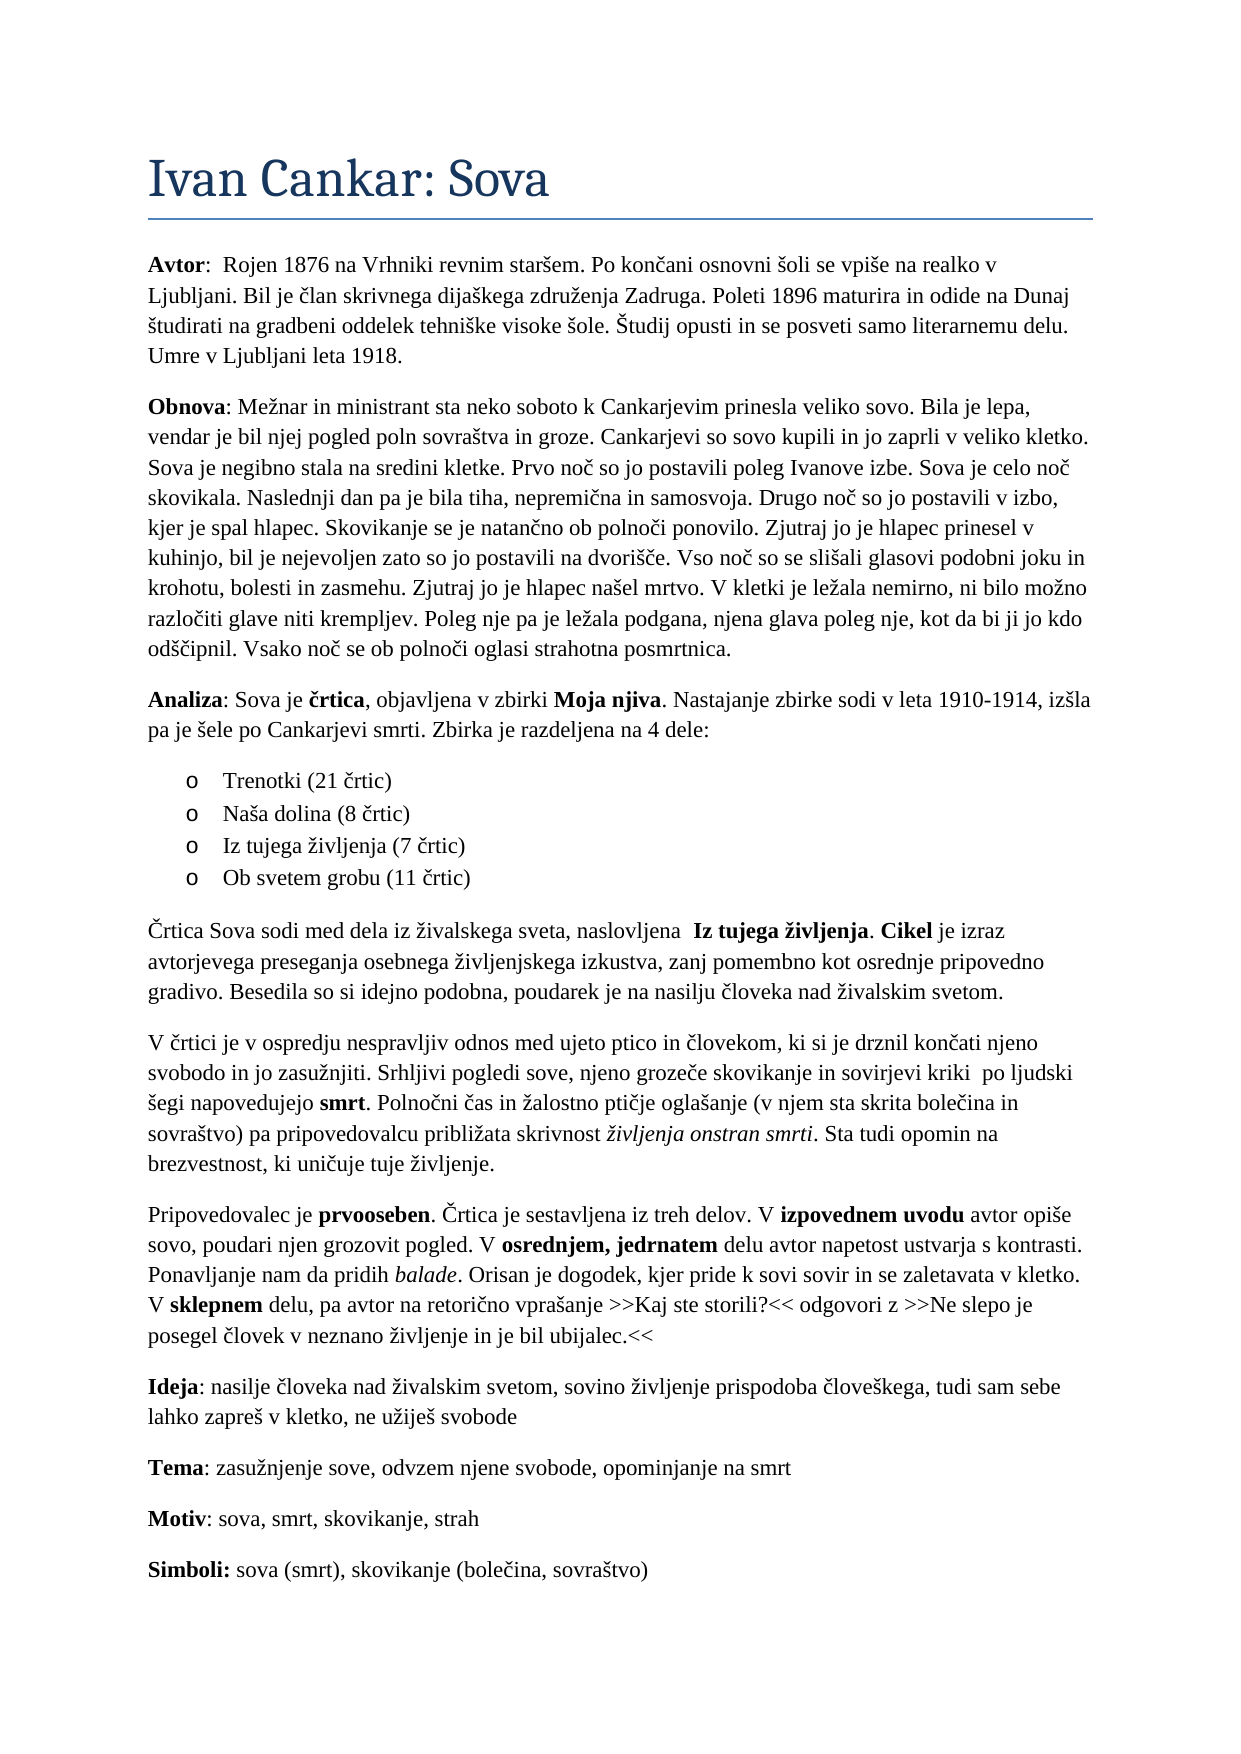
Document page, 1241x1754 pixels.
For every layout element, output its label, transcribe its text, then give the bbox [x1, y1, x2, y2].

text Motiv: sova, smrt, skovikanje, strah [148, 1505, 1093, 1531]
list Iz tujega življenja (7 črtic) [185, 832, 1093, 860]
text Tema: zasužnjenje sove, odvzem njene svobode, opominjanje na smrt [148, 1454, 1093, 1480]
text Črtica Sova sodi med dela iz živalskega sveta, naslovljena Iz tujega življenja. Cikel je izraz avtorjevega preseganja osebnega življenjskega izkustva, zanj pomembno kot osrednje pripovedno gradivo. Besedila so si idejno podobna, poudarek je na nasilju človeka nad živalskim svetom. [148, 918, 1093, 1004]
text Ideja: nasilje človeka nad živalskim svetom, sovino življenje prispodoba človeškega, tudi sam sebe lahko zapreš v kletko, ne užiješ svobode [148, 1373, 1093, 1429]
text Analiza: Sova je črtica, objavljena v zbirki Moja njiva. Nastajanje zbirke sodi v leta 1910-1914, izšla pa je šele po Cankarjevi smrti. Zbirka je razdeljena na 4 dele: [148, 686, 1093, 742]
text Pripovedovalec je prvooseben. Črtica je sestavljena iz treh delov. V izpovednem uvodu avtor opiše sovo, poudari njen grozovit pogled. V osrednjem, jedrnatem delu avtor napetost ustvarja s kontrasti. Ponavljanje nam da pridih balade. Orisan je dogodek, kjer pride k sovi sovir in se zaletavata v kletko. V sklepnem delu, pa avtor na retorično vprašanje >>Kaj ste storili?<< odgovori z >>Ne slepo je posegel človek v neznano življenje in je bil ubijalec.<< [148, 1201, 1093, 1348]
list Trenotki (21 črtic) [185, 767, 1093, 795]
text Avtor: Rojen 1876 na Vrhniki revnim staršem. Po končani osnovni šoli se vpiše na realko v Ljubljani. Bil je član skrivnega dijaškega združenja Zadruga. Poleti 1896 maturira in odide na Dunaj študirati na gradbeni oddelek tehniške visoke šole. Študij opusti in se posveti samo literarnemu delu. Umre v Ljubljani leta 1918. [148, 252, 1093, 368]
title Ivan Cankar: Sova [148, 148, 1093, 218]
list Ob svetem grobu (11 črtic) [185, 864, 1093, 893]
text V črtici je v ospredju nespravljiv odnos med ujeto ptico in človekom, ki si je drznil končati njeno svobodo in jo zasužnjiti. Srhljivi pogledi sove, njeno grozeče skovikanje in sovirjevi kriki po ljudski šegi napovedujejo smrt. Polnočni čas in žalostno ptičje oglašanje (v njem sta skrita bolečina in sovraštvo) pa pripovedovalcu približata skrivnost življenja onstran smrti. Sta tudi opomin na brezvestnost, ki uničuje tuje življenje. [148, 1029, 1093, 1176]
list Naša dolina (8 črtic) [185, 799, 1093, 828]
text Simboli: sova (smrt), skovikanje (bolečina, sovraštvo) [148, 1556, 1093, 1582]
text Obnova: Mežnar in ministrant sta neko soboto k Cankarjevim prinesla veliko sovo. Bila je lepa, vendar je bil njej pogled poln sovraštva in groze. Cankarjevi so sovo kupili in jo zaprli v veliko kletko. Sova je negibno stala na sredini kletke. Prvo noč so jo postavili poleg Ivanove izbe. Sova je celo noč skovikala. Naslednji dan pa je bila tiha, nepremična in samosvoja. Drugo noč so jo postavili v izbo, kjer je spal hlapec. Skovikanje se je natančno ob polnoči ponovilo. Zjutraj jo je hlapec prinesel v kuhinjo, bil je nejevoljen zato so jo postavili na dvorišče. Vso noč so se slišali glasovi podobni joku in krohotu, bolesti in zasmehu. Zjutraj jo je hlapec našel mrtvo. V kletki je ležala nemirno, ni bilo možno razločiti glave niti krempljev. Poleg nje pa je ležala podgana, njena glava poleg nje, kot da bi ji jo kdo odščipnil. Vsako noč se ob polnoči oglasi strahotna posmrtnica. [148, 393, 1093, 661]
